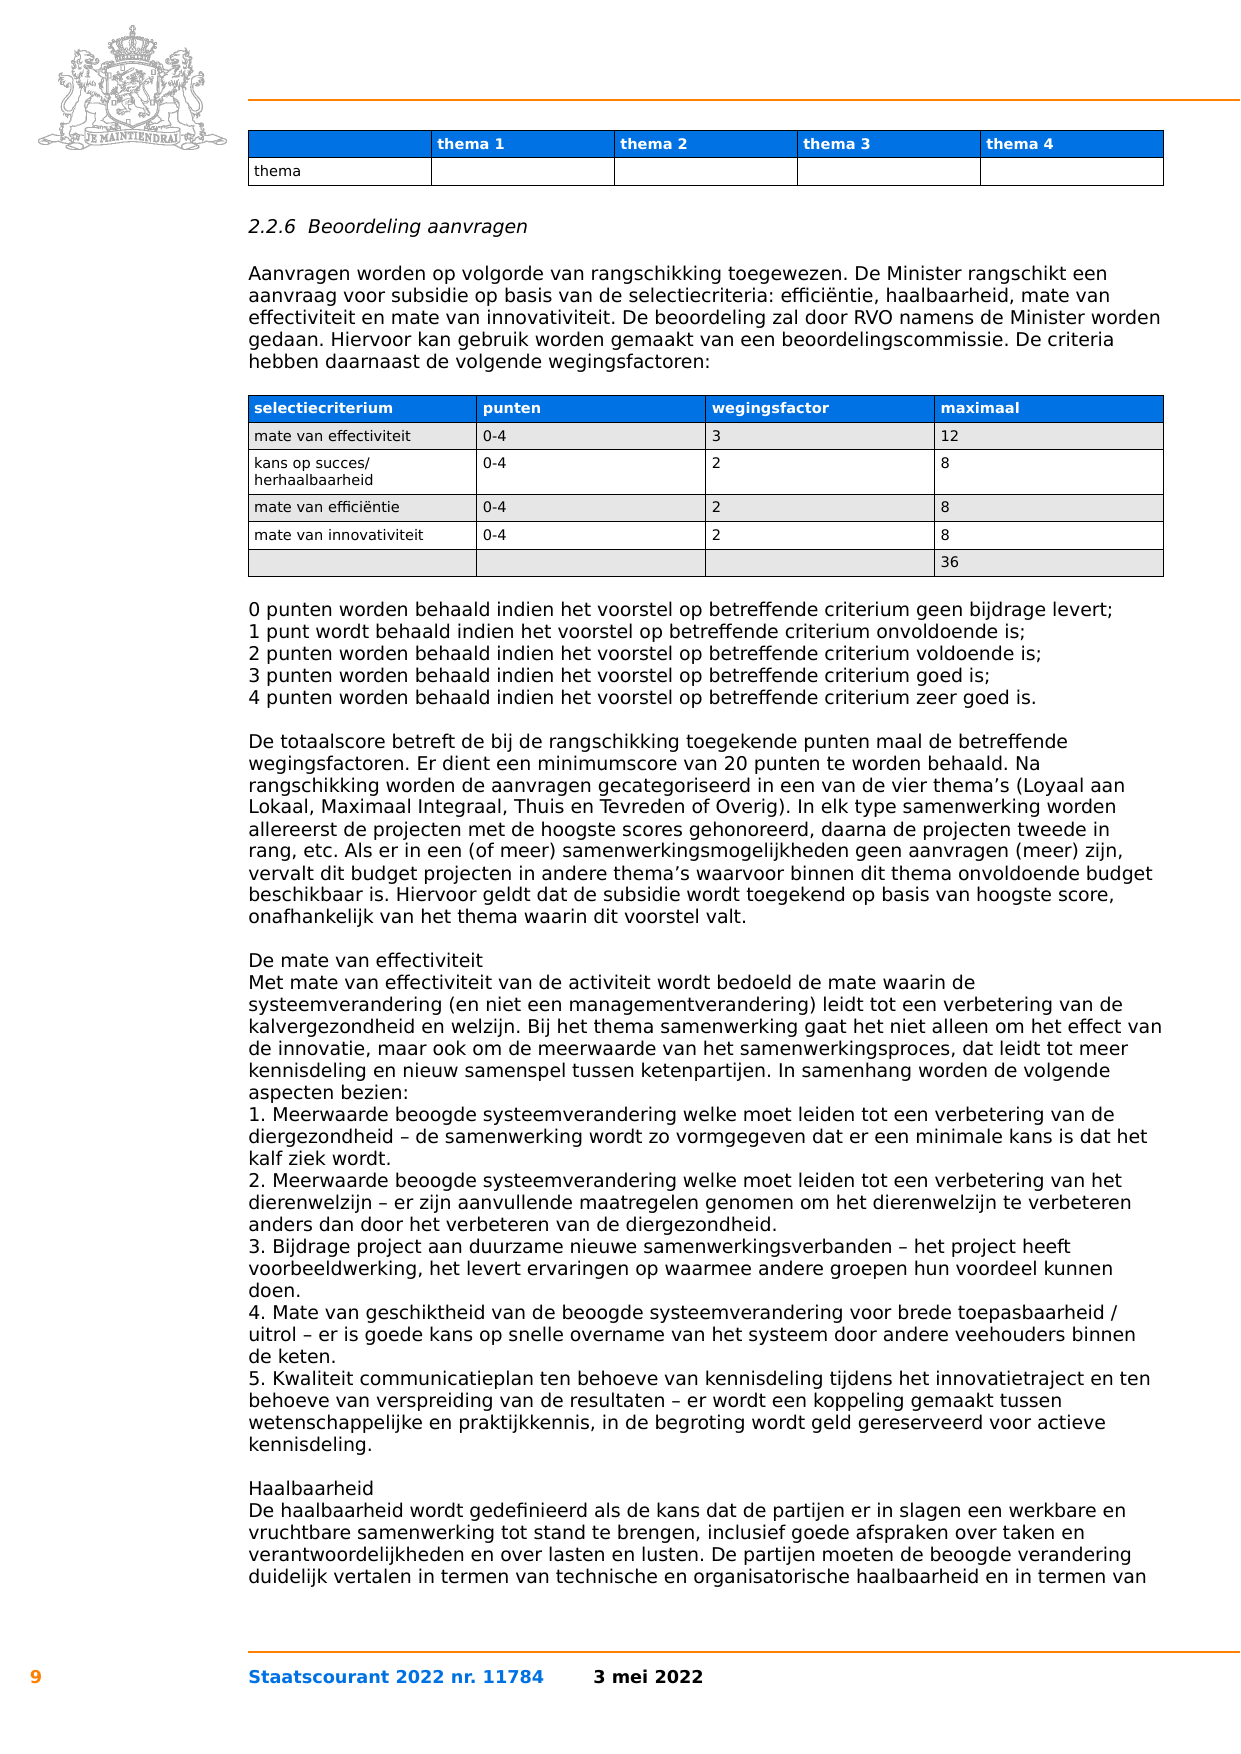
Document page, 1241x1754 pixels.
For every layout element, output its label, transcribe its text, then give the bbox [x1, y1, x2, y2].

table_cell thema [249, 158, 431, 185]
table_cell 0-4 [477, 522, 705, 548]
text 0 punten worden behaald indien het voorstel op betreffende criterium geen bijdrage levert; [248, 599, 1163, 621]
text 4. Mate van geschiktheid van de beoogde systeemverandering voor brede toepasbaarheid / uitrol – er is goede kans op snelle overname van het systeem door andere veehouders binnen de keten. [248, 1302, 1163, 1368]
table_cell 36 [935, 550, 1163, 576]
table_cell mate van effectiviteit [249, 423, 476, 449]
text 2. Meerwaarde beoogde systeemverandering welke moet leiden tot een verbetering van het dierenwelzijn – er zijn aanvullende maatregelen genomen om het dierenwelzijn te verbeteren anders dan door het verbeteren van de diergezondheid. [248, 1170, 1163, 1236]
table_cell [249, 550, 476, 576]
table_cell 12 [935, 423, 1163, 449]
text 2 punten worden behaald indien het voorstel op betreffende criterium voldoende is; [248, 643, 1163, 665]
table_cell [432, 158, 614, 185]
table_cell 8 [935, 522, 1163, 548]
table_cell kans op succes/ herhaalbaarheid [249, 450, 476, 494]
text 3 punten worden behaald indien het voorstel op betreffende criterium goed is; [248, 665, 1163, 687]
table_cell 3 [706, 423, 934, 449]
table_cell mate van efficiëntie [249, 495, 476, 521]
table_cell 0-4 [477, 495, 705, 521]
text 5. Kwaliteit communicatieplan ten behoeve van kennisdeling tijdens het innovatietraject en ten behoeve van verspreiding van de resultaten – er wordt een koppeling gemaakt tussen wetenschappelijke en praktijkkennis, in de begroting wordt geld gereserveerd voor actieve kennisdeling. [248, 1368, 1163, 1456]
subtitle 2.2.6 Beoordeling aanvragen [248, 216, 1163, 238]
picture [38, 25, 227, 150]
text Haalbaarheid [248, 1478, 1163, 1499]
table_header [249, 131, 431, 157]
text De mate van effectiviteit [248, 950, 1163, 972]
text De haalbaarheid wordt gedefinieerd als de kans dat de partijen er in slagen een werkbare en vruchtbare samenwerking tot stand te brengen, inclusief goede afspraken over taken en verantwoordelijkheden en over lasten en lusten. De partijen moeten de beoogde verandering duidelijk vertalen in termen van technische en organisatorische haalbaarheid en in termen van [248, 1499, 1163, 1587]
text 3. Bijdrage project aan duurzame nieuwe samenwerkingsverbanden – het project heeft voorbeeldwerking, het levert ervaringen op waarmee andere groepen hun voordeel kunnen doen. [248, 1236, 1163, 1302]
table_header thema 3 [798, 131, 980, 157]
text 1. Meerwaarde beoogde systeemverandering welke moet leiden tot een verbetering van de diergezondheid – de samenwerking wordt zo vormgegeven dat er een minimale kans is dat het kalf ziek wordt. [248, 1104, 1163, 1170]
table_header thema 2 [615, 131, 797, 157]
text Aanvragen worden op volgorde van rangschikking toegewezen. De Minister rangschikt een aanvraag voor subsidie op basis van de selectiecriteria: efficiëntie, haalbaarheid, mate van effectiviteit en mate van innovativiteit. De beoordeling zal door RVO namens de Minister worden gedaan. Hiervoor kan gebruik worden gemaakt van een beoordelingscommissie. De criteria hebben daarnaast de volgende wegingsfactoren: [248, 263, 1163, 373]
table_cell [706, 550, 934, 576]
table_cell 2 [706, 522, 934, 548]
table_header thema 4 [981, 131, 1163, 157]
table_cell [615, 158, 797, 185]
table_header punten [477, 396, 705, 422]
table_cell mate van innovativiteit [249, 522, 476, 548]
table_cell 0-4 [477, 450, 705, 494]
table_cell [981, 158, 1163, 185]
table_cell 8 [935, 495, 1163, 521]
text Met mate van effectiviteit van de activiteit wordt bedoeld de mate waarin de systeemverandering (en niet een managementverandering) leidt tot een verbetering van de kalvergezondheid en welzijn. Bij het thema samenwerking gaat het niet alleen om het effect van de innovatie, maar ook om de meerwaarde van het samenwerkingsproces, dat leidt tot meer kennisdeling en nieuw samenspel tussen ketenpartijen. In samenhang worden de volgende aspecten bezien: [248, 972, 1163, 1104]
text De totaalscore betreft de bij de rangschikking toegekende punten maal de betreffende wegingsfactoren. Er dient een minimumscore van 20 punten te worden behaald. Na rangschikking worden de aanvragen gecategoriseerd in een van de vier thema’s (Loyaal aan Lokaal, Maximaal Integraal, Thuis en Tevreden of Overig). In elk type samenwerking worden allereerst de projecten met de hoogste scores gehonoreerd, daarna de projecten tweede in rang, etc. Als er in een (of meer) samenwerkingsmogelijkheden geen aanvragen (meer) zijn, vervalt dit budget projecten in andere thema’s waarvoor binnen dit thema onvoldoende budget beschikbaar is. Hiervoor geldt dat de subsidie wordt toegekend op basis van hoogste score, onafhankelijk van het thema waarin dit voorstel valt. [248, 731, 1163, 928]
text 1 punt wordt behaald indien het voorstel op betreffende criterium onvoldoende is; [248, 621, 1163, 643]
table_cell 2 [706, 450, 934, 494]
table_header thema 1 [432, 131, 614, 157]
table_cell [477, 550, 705, 576]
table_cell 2 [706, 495, 934, 521]
table_header wegingsfactor [706, 396, 934, 422]
table_cell 0-4 [477, 423, 705, 449]
table_header selectiecriterium [249, 396, 476, 422]
table_cell [798, 158, 980, 185]
table_header maximaal [935, 396, 1163, 422]
text 4 punten worden behaald indien het voorstel op betreffende criterium zeer goed is. [248, 687, 1163, 709]
table_cell 8 [935, 450, 1163, 494]
